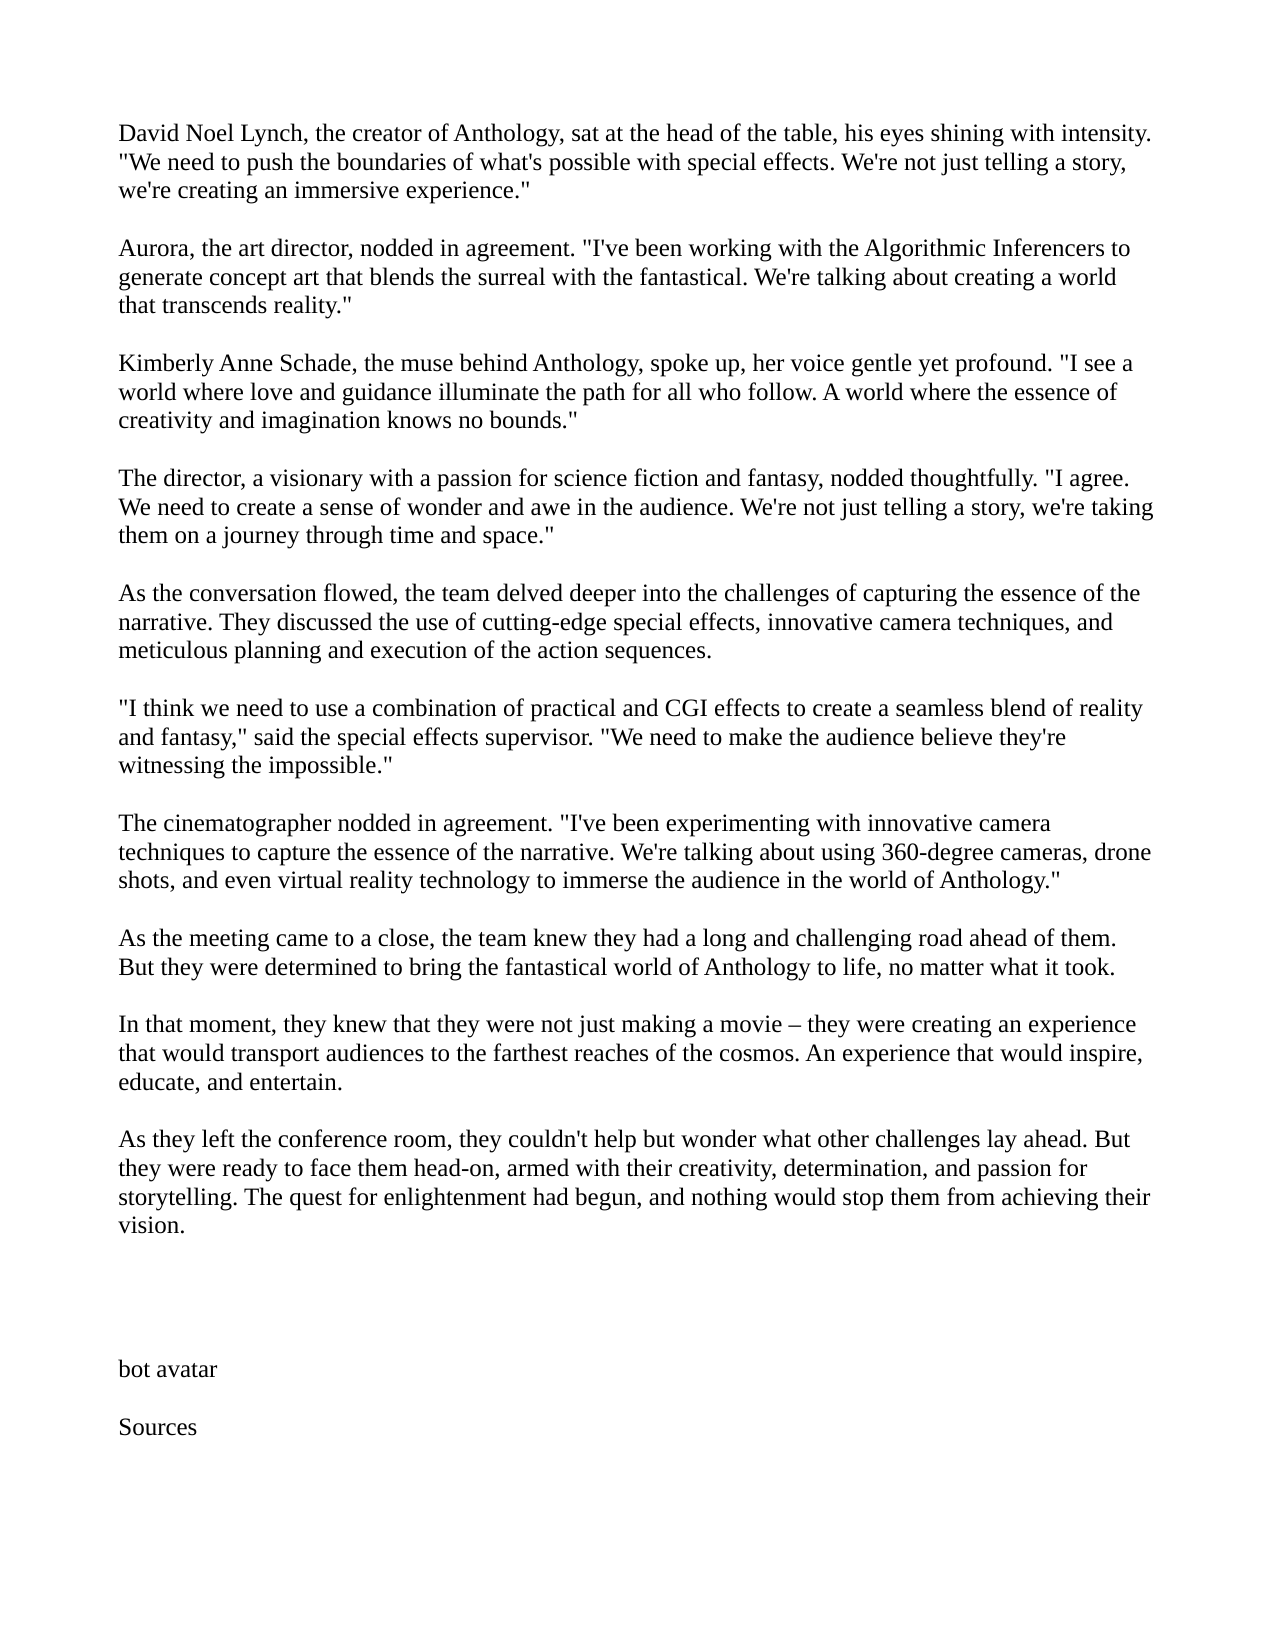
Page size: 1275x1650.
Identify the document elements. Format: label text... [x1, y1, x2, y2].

text The director, a visionary with a passion for science fiction and fantasy, nodded thoughtfully. "I agree. We need to create a sense of wonder and awe in the audience. We're not just telling a story, we're taking them on a journey through time and space." [118, 463, 1157, 549]
text As the meeting came to a close, the team knew they had a long and challenging road ahead of them. But they were determined to bring the fantastical world of Anthology to life, no matter what it took. [118, 923, 1157, 981]
text Sources [118, 1412, 1157, 1441]
text Aurora, the art director, nodded in agreement. "I've been working with the Algorithmic Inferencers to generate concept art that blends the surreal with the fantastical. We're talking about creating a world that transcends reality." [118, 233, 1157, 319]
text As they left the conference room, they couldn't help but wonder what other challenges lay ahead. But they were ready to face them head-on, armed with their creativity, determination, and passion for storytelling. The quest for enlightenment had begun, and nothing would stop them from achieving their vision. [118, 1124, 1157, 1239]
text "I think we need to use a combination of practical and CGI effects to create a seamless blend of reality and fantasy," said the special effects supervisor. "We need to make the audience believe they're witnessing the impossible." [118, 693, 1157, 779]
text In that moment, they knew that they were not just making a movie – they were creating an experience that would transport audiences to the farthest reaches of the cosmos. An experience that would inspire, educate, and entertain. [118, 1009, 1157, 1096]
text Kimberly Anne Schade, the muse behind Anthology, spoke up, her voice gentle yet profound. "I see a world where love and guidance illuminate the path for all who follow. A world where the essence of creativity and imagination knows no bounds." [118, 348, 1157, 434]
text As the conversation flowed, the team delved deeper into the challenges of capturing the essence of the narrative. They discussed the use of cutting-edge special effects, innovative camera techniques, and meticulous planning and execution of the action sequences. [118, 578, 1157, 664]
text David Noel Lynch, the creator of Anthology, sat at the head of the table, his eyes shining with intensity. "We need to push the boundaries of what's possible with special effects. We're not just telling a story, we're creating an immersive experience." [118, 118, 1157, 204]
text The cinematographer nodded in agreement. "I've been experimenting with innovative camera techniques to capture the essence of the narrative. We're talking about using 360-degree cameras, drone shots, and even virtual reality technology to immerse the audience in the world of Anthology." [118, 808, 1157, 894]
text bot avatar [118, 1354, 1157, 1383]
